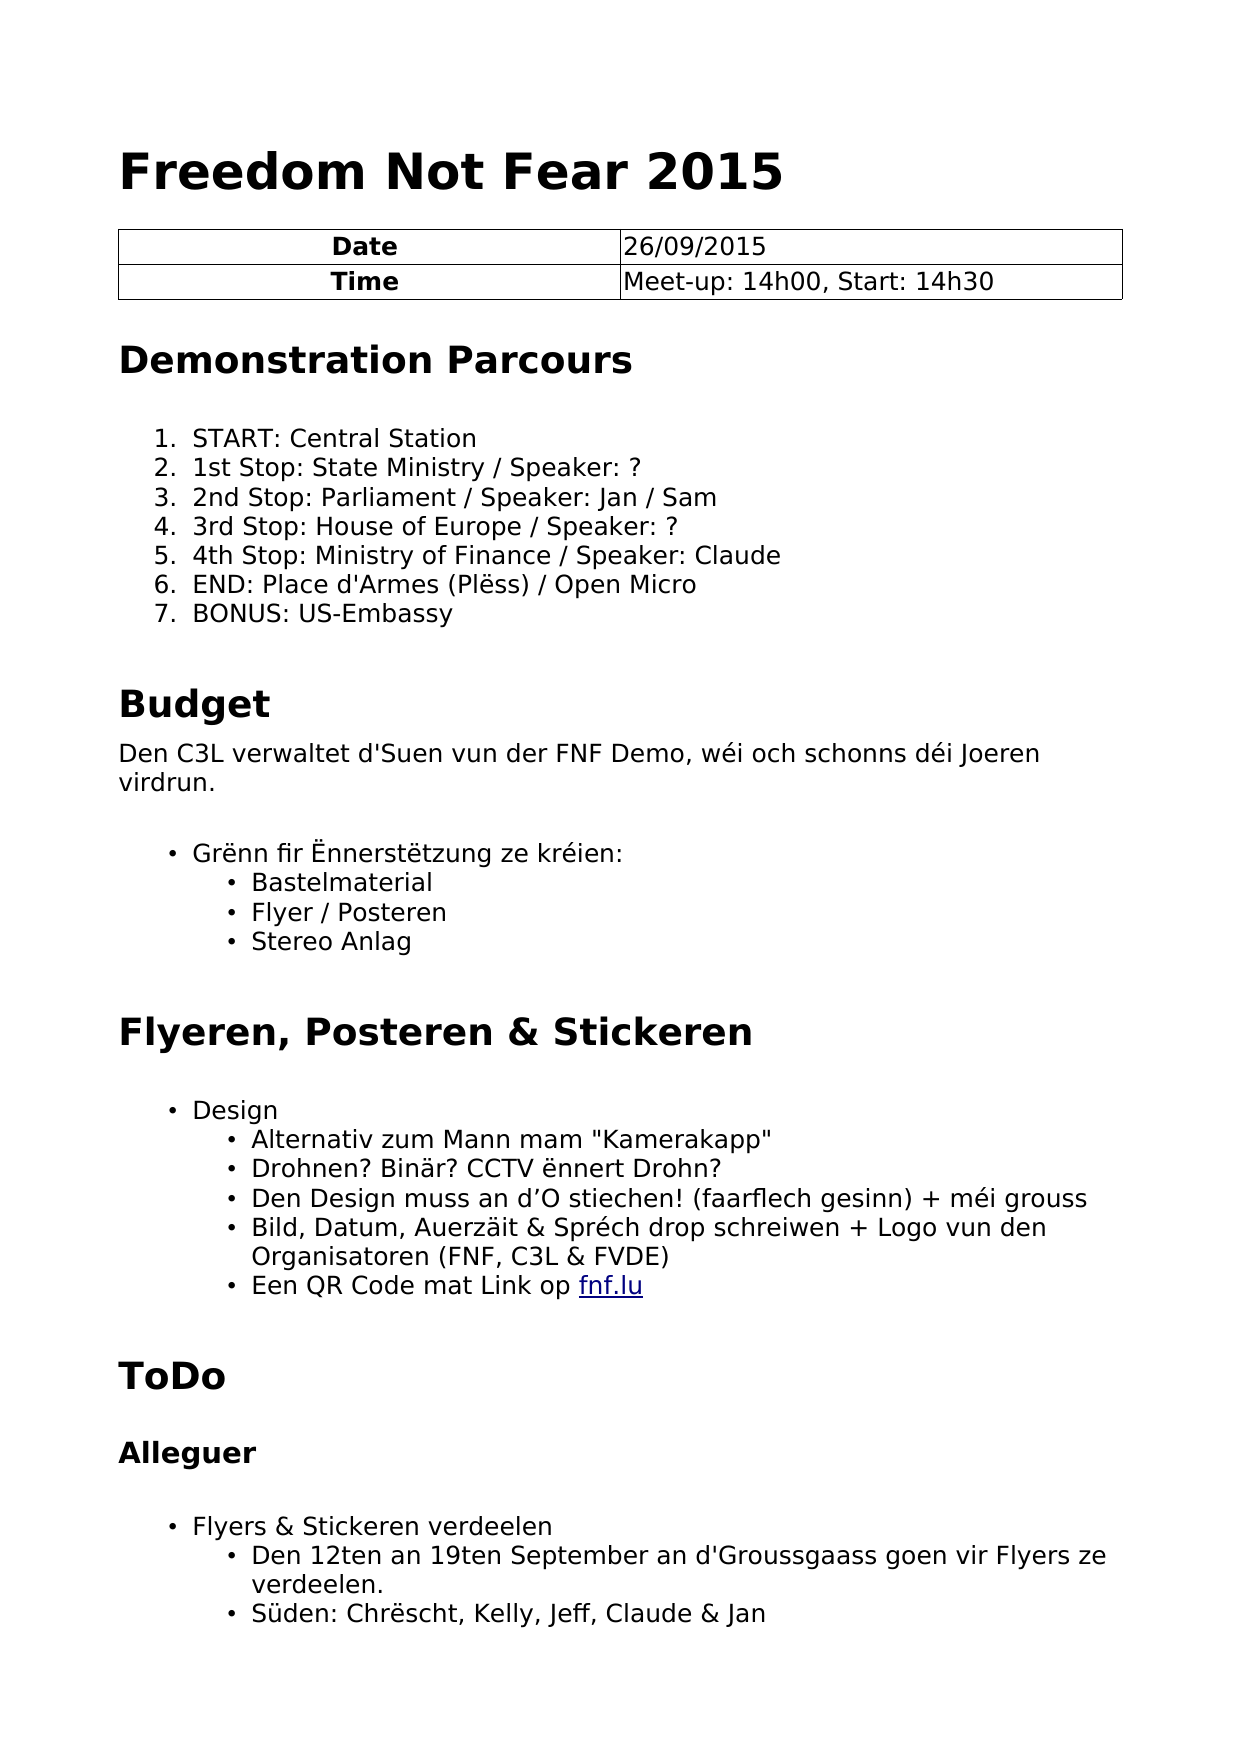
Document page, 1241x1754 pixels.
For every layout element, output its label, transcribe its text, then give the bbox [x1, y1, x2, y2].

list 1st Stop: State Ministry / Speaker: ? [177, 453, 1122, 483]
subtitle ToDo [118, 1355, 1122, 1398]
list Den 12ten an 19ten September an d'Groussgaass goen vir Flyers ze verdeelen. [236, 1541, 1122, 1599]
list Een QR Code mat Link op fnf.lu [236, 1271, 1122, 1300]
list Drohnen? Binär? CCTV ënnert Drohn? [236, 1154, 1122, 1184]
table_header Date [119, 230, 620, 264]
list 4th Stop: Ministry of Finance / Speaker: Claude [177, 541, 1122, 570]
list END: Place d'Armes (Plëss) / Open Micro [177, 570, 1122, 599]
list Bild, Datum, Auerzäit & Spréch drop schreiwen + Logo vun den Organisatoren (FNF, C3L & FVDE) [236, 1213, 1122, 1271]
list Süden: Chrëscht, Kelly, Jeff, Claude & Jan [236, 1599, 1122, 1629]
table_header 26/09/2015 [621, 230, 1122, 264]
subtitle Demonstration Parcours [118, 339, 1122, 382]
list Alternativ zum Mann mam "Kamerakapp" [236, 1125, 1122, 1154]
list Flyers & Stickeren verdeelen [177, 1512, 1122, 1541]
list Grënn fir Ënnerstëtzung ze kréien: [177, 839, 1122, 869]
table_cell Meet-up: 14h00, Start: 14h30 [621, 265, 1122, 299]
list 3rd Stop: House of Europe / Speaker: ? [177, 512, 1122, 541]
list Flyer / Posteren [236, 898, 1122, 927]
list 2nd Stop: Parliament / Speaker: Jan / Sam [177, 483, 1122, 512]
subtitle Budget [118, 683, 1122, 727]
subtitle Alleguer [118, 1436, 1122, 1470]
text Den C3L verwaltet d'Suen vun der FNF Demo, wéi och schonns déi Joeren virdrun. [118, 739, 1122, 797]
list START: Central Station [177, 424, 1122, 453]
list Design [177, 1096, 1122, 1125]
list Bastelmaterial [236, 869, 1122, 898]
subtitle Flyeren, Posteren & Stickeren [118, 1011, 1122, 1054]
subtitle Freedom Not Fear 2015 [118, 143, 1122, 201]
table_cell Time [119, 265, 620, 299]
list Stereo Anlag [236, 927, 1122, 956]
list Den Design muss an d’O stiechen! (faarflech gesinn) + méi grouss [236, 1184, 1122, 1213]
list BONUS: US-Embassy [177, 599, 1122, 628]
